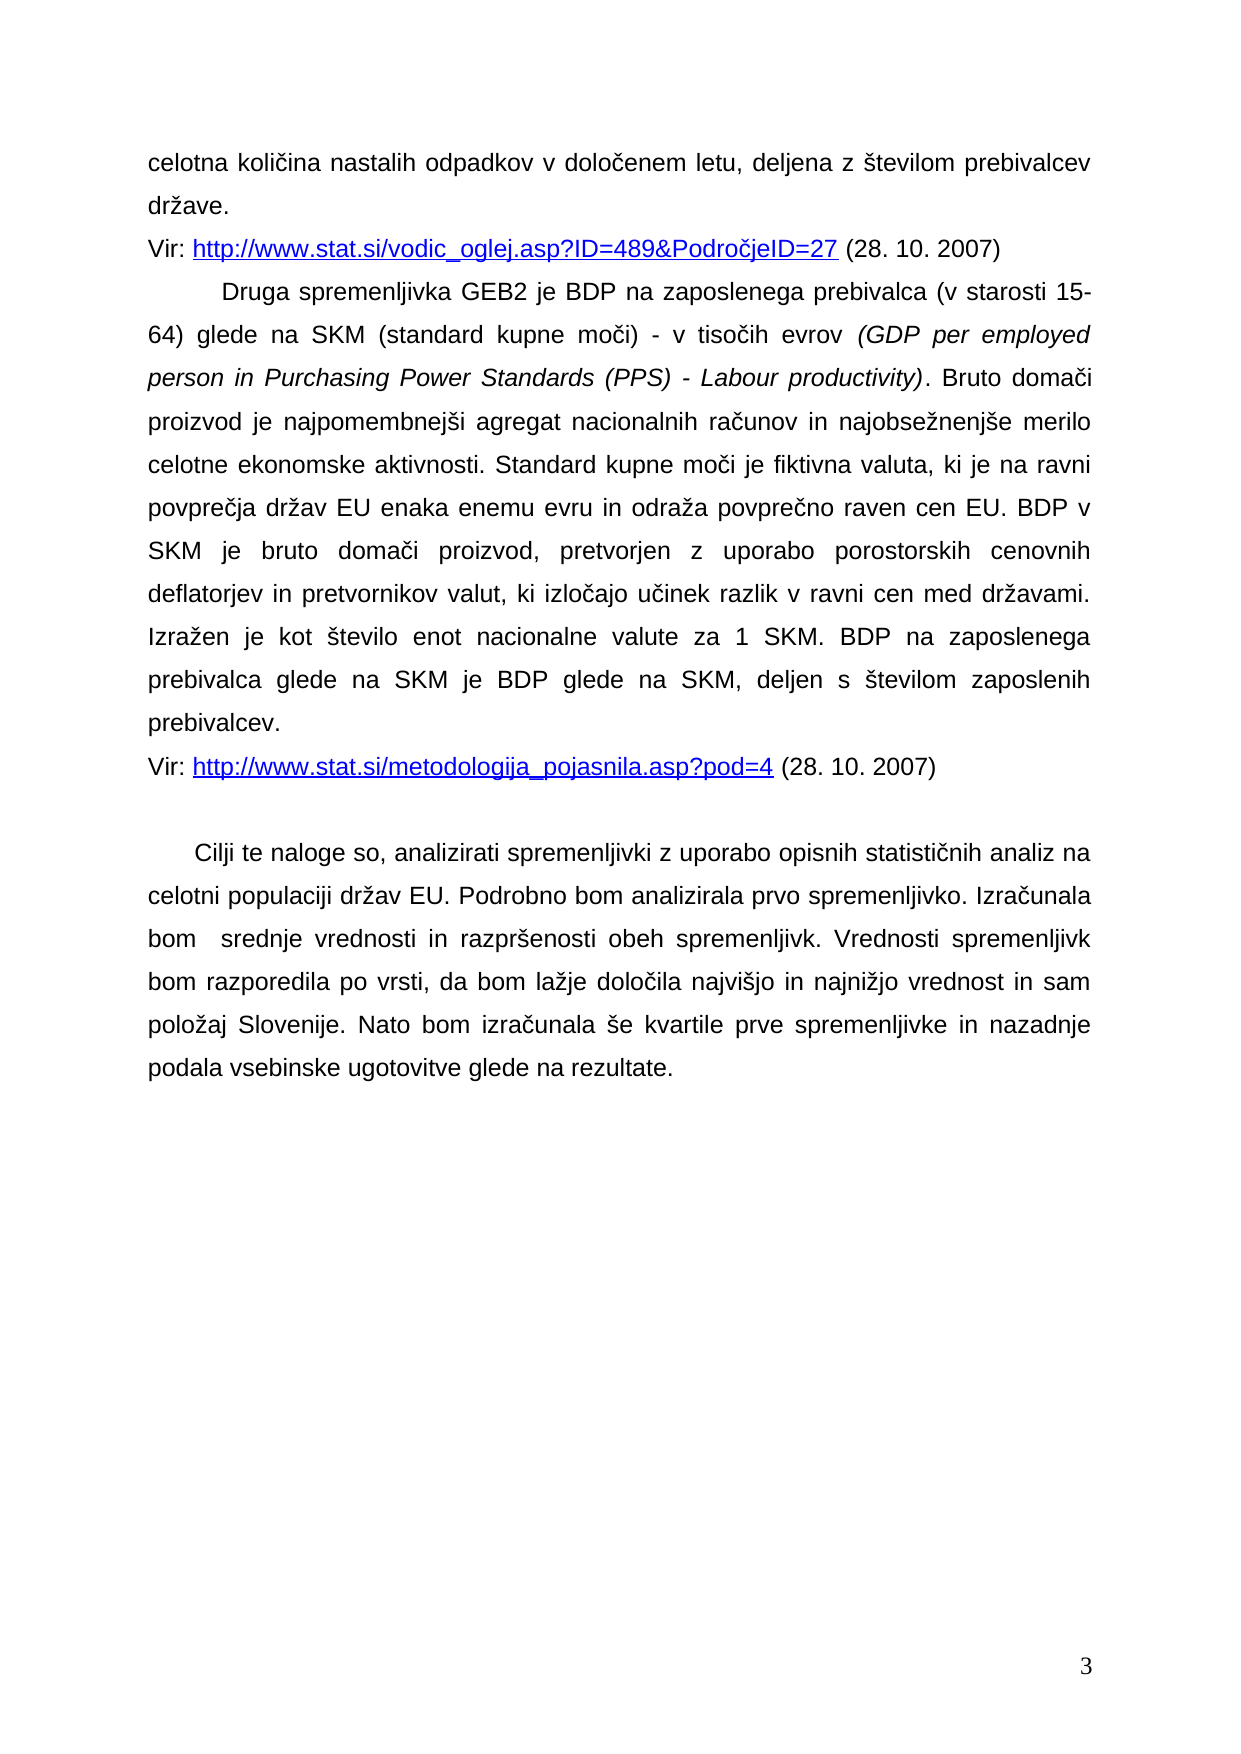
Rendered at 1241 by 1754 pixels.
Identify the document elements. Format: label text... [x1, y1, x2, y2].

text Cilji te naloge so, analizirati spremenljivki z uporabo opisnih statističnih analiz na celotni populaciji držav EU. Podrobno bom analizirala prvo spremenljivko. Izračunala bom srednje vrednosti in razpršenosti obeh spremenljivk. Vrednosti spremenljivk bom razporedila po vrsti, da bom lažje določila najvišjo in najnižjo vrednost in sam položaj Slovenije. Nato bom izračunala še kvartile prve spremenljivke in nazadnje podala vsebinske ugotovitve glede na rezultate. [148, 838, 1092, 1082]
text Druga spremenljivka GEB2 je BDP na zaposlenega prebivalca (v starosti 15-64) glede na SKM (standard kupne moči) - v tisočih evrov (GDP per employed person in Purchasing Power Standards (PPS) - Labour productivity). Bruto domači proizvod je najpomembnejši agregat nacionalnih računov in najobsežnenjše merilo celotne ekonomske aktivnosti. Standard kupne moči je fiktivna valuta, ki je na ravni povprečja držav EU enaka enemu evru in odraža povprečno raven cen EU. BDP v SKM je bruto domači proizvod, pretvorjen z uporabo porostorskih cenovnih deflatorjev in pretvornikov valut, ki izločajo učinek razlik v ravni cen med državami. Izražen je kot število enot nacionalne valute za 1 SKM. BDP na zaposlenega prebivalca glede na SKM je BDP glede na SKM, deljen s številom zaposlenih prebivalcev. [148, 277, 1092, 737]
text celotna količina nastalih odpadkov v določenem letu, deljena z številom prebivalcev države. [148, 148, 1092, 219]
text Vir: http://www.stat.si/vodic_oglej.asp?ID=489&PodročjeID=27 (28. 10. 2007) [148, 234, 1092, 263]
text Vir: http://www.stat.si/metodologija_pojasnila.asp?pod=4 (28. 10. 2007) [148, 751, 1092, 780]
